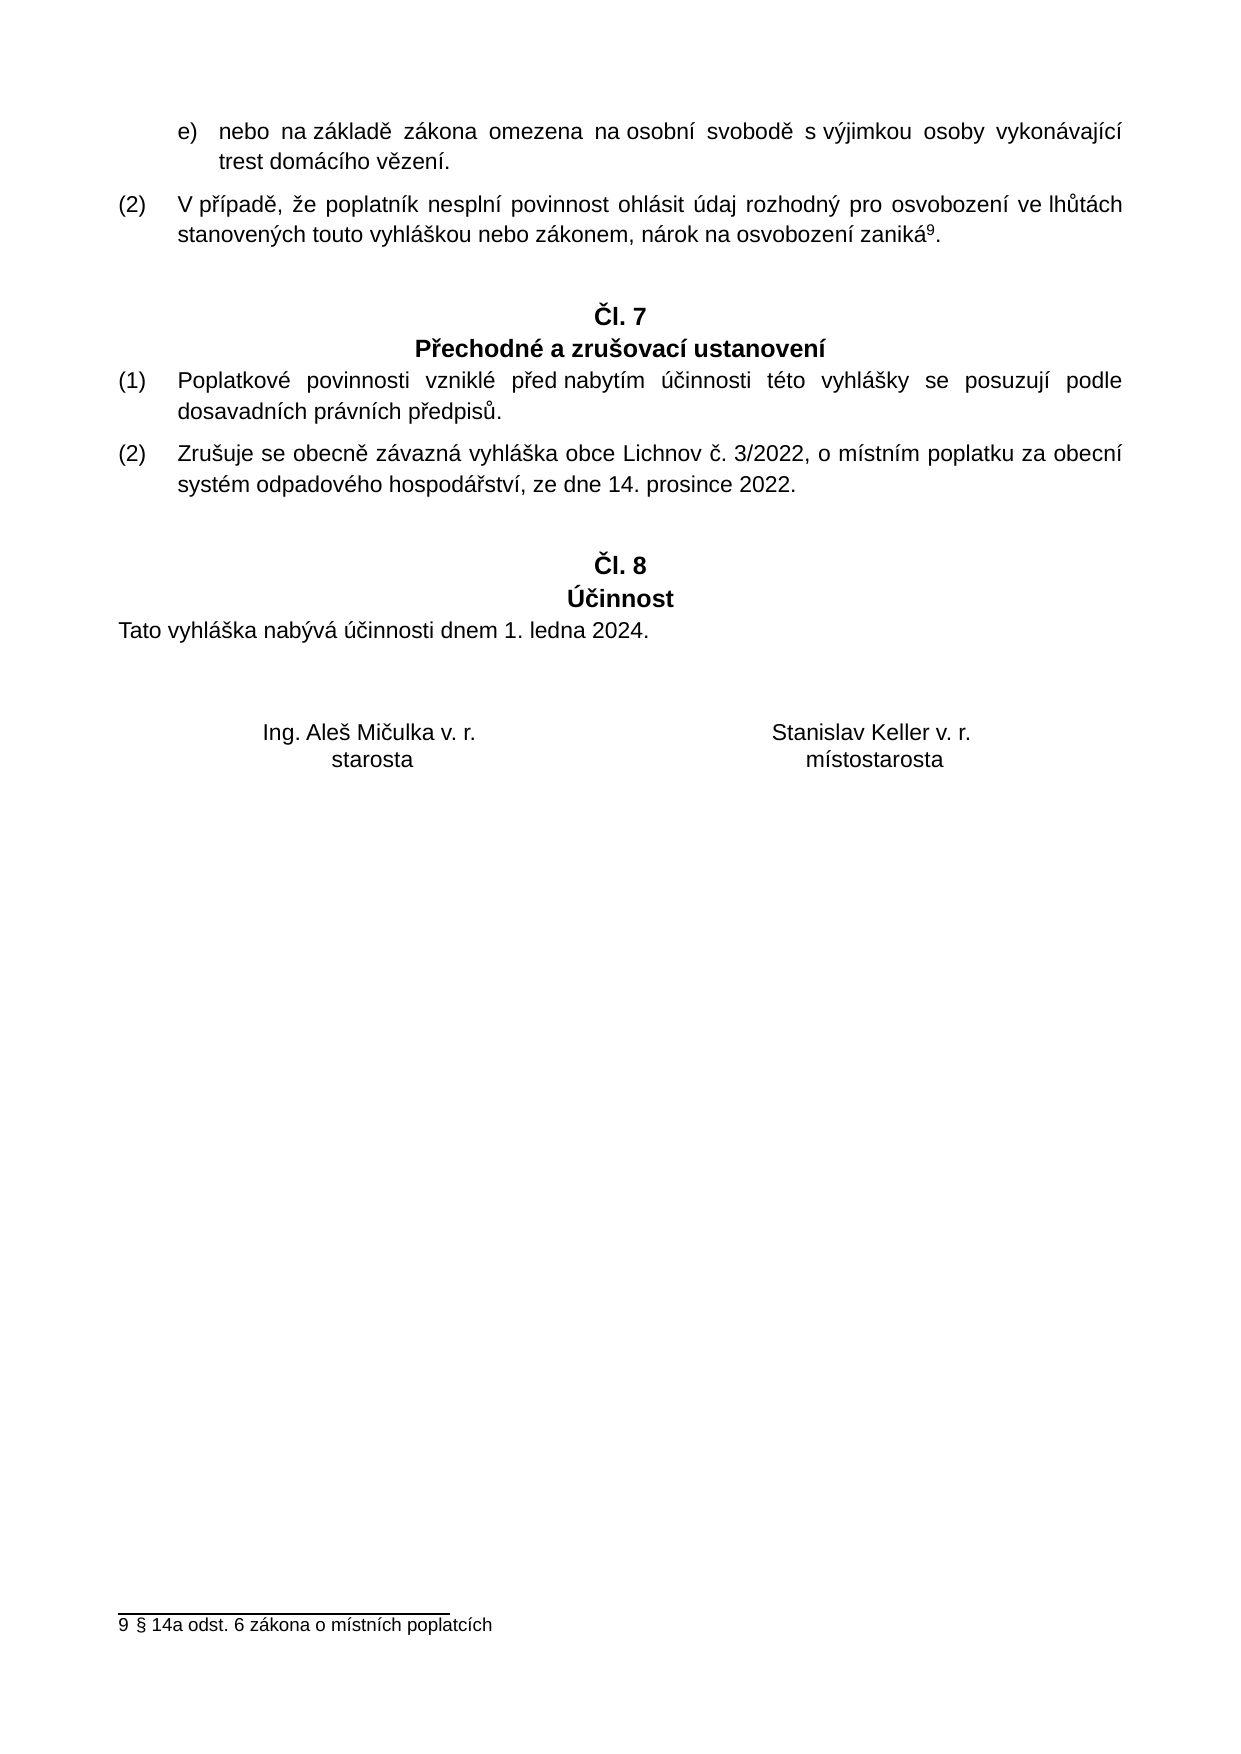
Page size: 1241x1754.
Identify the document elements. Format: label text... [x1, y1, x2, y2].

table_header Stanislav Keller v. r. místostarosta [620, 660, 1122, 778]
table_cell [620, 778, 1122, 896]
table_cell [118, 778, 620, 896]
text Tato vyhláška nabývá účinnosti dnem 1. ledna 2024. [118, 617, 1122, 643]
list V případě, že poplatník nesplní povinnost ohlásit údaj rozhodný pro osvobození ve lhůtách stanovených touto vyhláškou nebo zákonem, nárok na osvobození zaniká. [118, 191, 1122, 248]
list Zrušuje se obecně závazná vyhláška obce Lichnov č. 3/2022, o místním poplatku za obecní systém odpadového hospodářství, ze dne 14. prosince 2022. [118, 440, 1122, 497]
table_header Ing. Aleš Mičulka v. r. starosta [118, 660, 620, 778]
subtitle Čl. 7 Přechodné a zrušovací ustanovení [118, 301, 1122, 363]
subtitle Čl. 8 Účinnost [118, 551, 1122, 613]
list nebo na základě zákona omezena na osobní svobodě s výjimkou osoby vykonávající trest domácího vězení. [177, 118, 1122, 175]
list Poplatkové povinnosti vzniklé před nabytím účinnosti této vyhlášky se posuzují podle dosavadních právních předpisů. [118, 367, 1122, 424]
list § 14a odst. 6 zákona o místních poplatcích [118, 1614, 1122, 1635]
